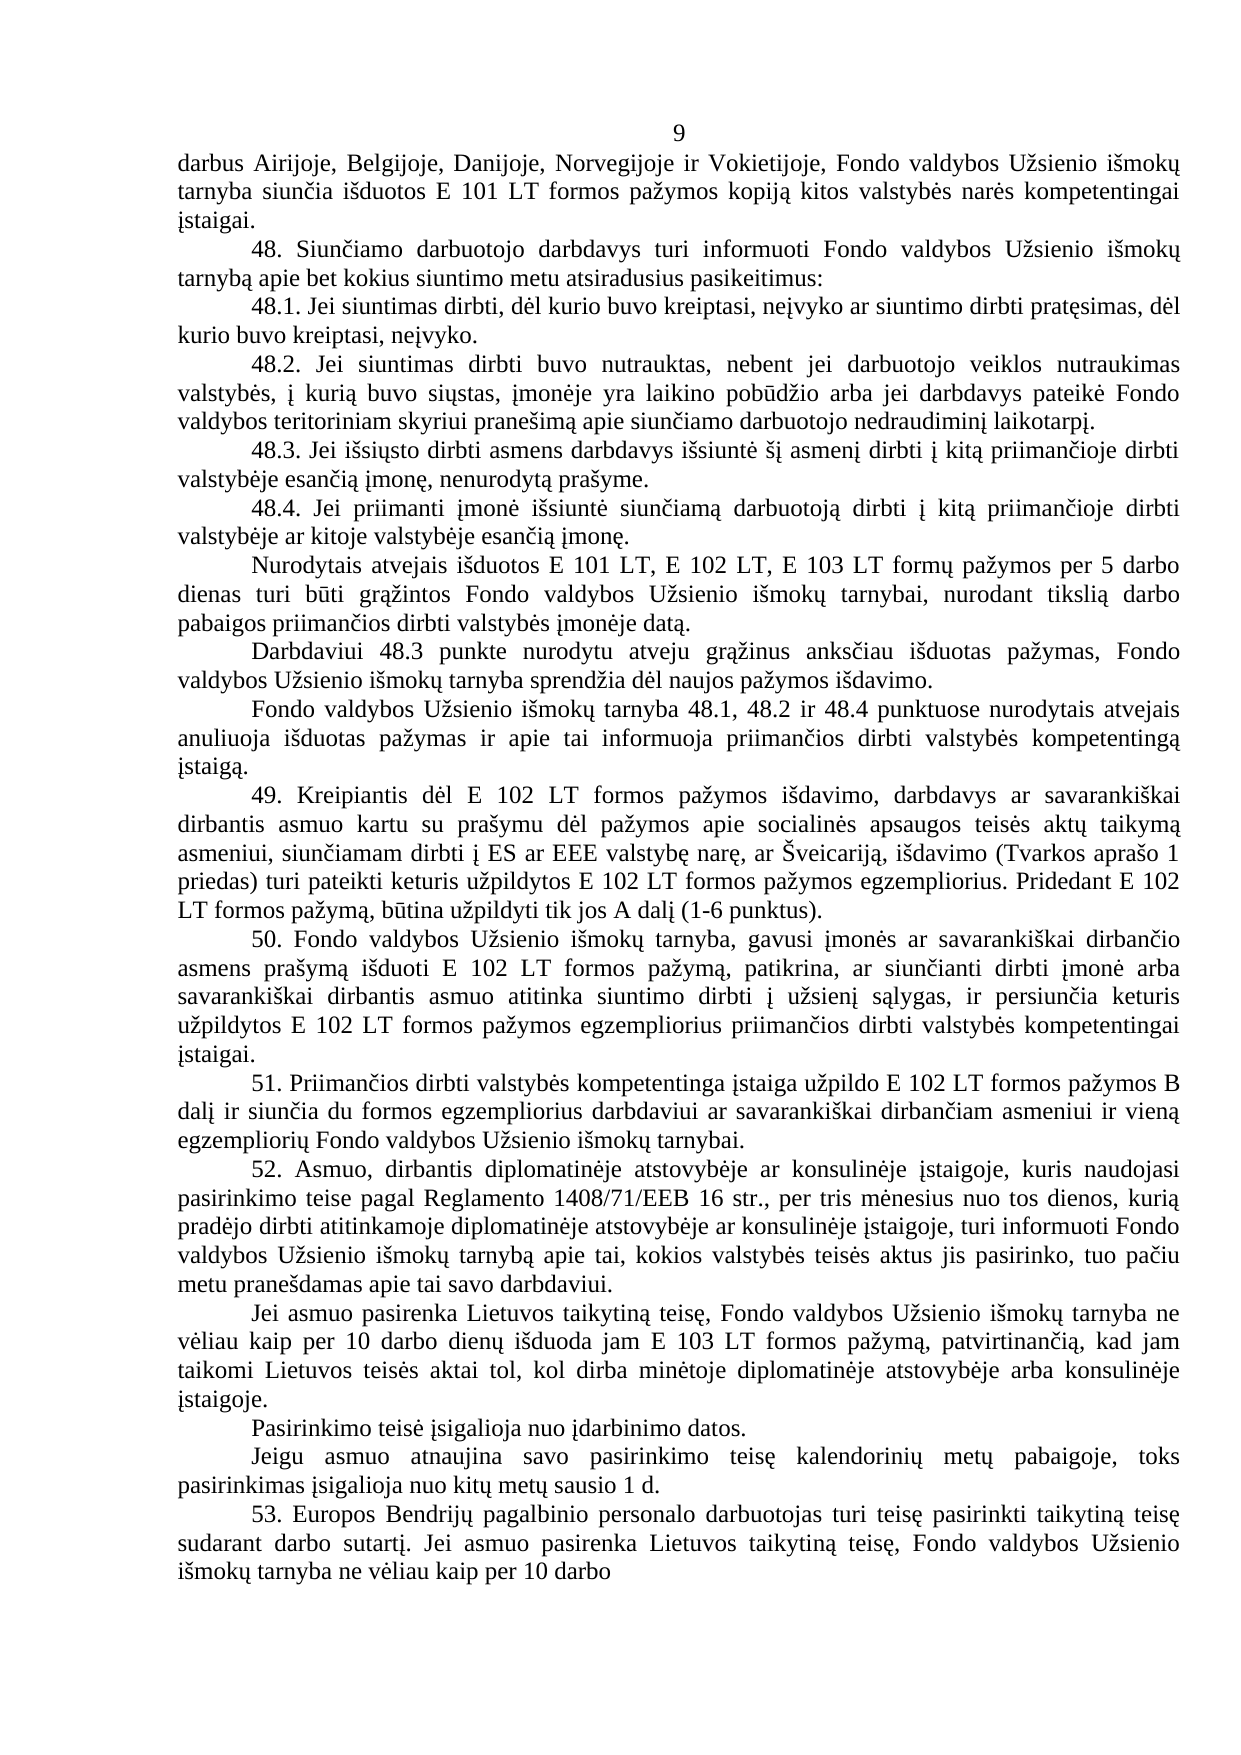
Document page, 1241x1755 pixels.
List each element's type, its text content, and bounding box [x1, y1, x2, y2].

text 50. Fondo valdybos Užsienio išmokų tarnyba, gavusi įmonės ar savarankiškai dirbančio asmens prašymą išduoti E 102 LT formos pažymą, patikrina, ar siunčianti dirbti įmonė arba savarankiškai dirbantis asmuo atitinka siuntimo dirbti į užsienį sąlygas, ir persiunčia keturis užpildytos E 102 LT formos pažymos egzempliorius priimančios dirbti valstybės kompetentingai įstaigai. [177, 924, 1181, 1068]
text 53. Europos Bendrijų pagalbinio personalo darbuotojas turi teisę pasirinkti taikytiną teisę sudarant darbo sutartį. Jei asmuo pasirenka Lietuvos taikytiną teisę, Fondo valdybos Užsienio išmokų tarnyba ne vėliau kaip per 10 darbo [177, 1499, 1181, 1585]
text Darbdaviui 48.3 punkte nurodytu atveju grąžinus anksčiau išduotas pažymas, Fondo valdybos Užsienio išmokų tarnyba sprendžia dėl naujos pažymos išdavimo. [177, 636, 1181, 694]
text Pasirinkimo teisė įsigalioja nuo įdarbinimo datos. [177, 1413, 1181, 1441]
text 48.3. Jei išsiųsto dirbti asmens darbdavys išsiuntė šį asmenį dirbti į kitą priimančioje dirbti valstybėje esančią įmonę, nenurodytą prašyme. [177, 435, 1181, 493]
text Fondo valdybos Užsienio išmokų tarnyba 48.1, 48.2 ir 48.4 punktuose nurodytais atvejais anuliuoja išduotas pažymas ir apie tai informuoja priimančios dirbti valstybės kompetentingą įstaigą. [177, 694, 1181, 780]
text Jei asmuo pasirenka Lietuvos taikytiną teisę, Fondo valdybos Užsienio išmokų tarnyba ne vėliau kaip per 10 darbo dienų išduoda jam E 103 LT formos pažymą, patvirtinančią, kad jam taikomi Lietuvos teisės aktai tol, kol dirba minėtoje diplomatinėje atstovybėje arba konsulinėje įstaigoje. [177, 1298, 1181, 1413]
text 49. Kreipiantis dėl E 102 LT formos pažymos išdavimo, darbdavys ar savarankiškai dirbantis asmuo kartu su prašymu dėl pažymos apie socialinės apsaugos teisės aktų taikymą asmeniui, siunčiamam dirbti į ES ar EEE valstybę narę, ar Šveicariją, išdavimo (Tvarkos aprašo 1 priedas) turi pateikti keturis užpildytos E 102 LT formos pažymos egzempliorius. Pridedant E 102 LT formos pažymą, būtina užpildyti tik jos A dalį (1-6 punktus). [177, 780, 1181, 924]
text darbus Airijoje, Belgijoje, Danijoje, Norvegijoje ir Vokietijoje, Fondo valdybos Užsienio išmokų tarnyba siunčia išduotos E 101 LT formos pažymos kopiją kitos valstybės narės kompetentingai įstaigai. [177, 148, 1181, 234]
text Jeigu asmuo atnaujina savo pasirinkimo teisę kalendorinių metų pabaigoje, toks pasirinkimas įsigalioja nuo kitų metų sausio 1 d. [177, 1441, 1181, 1499]
text 51. Priimančios dirbti valstybės kompetentinga įstaiga užpildo E 102 LT formos pažymos B dalį ir siunčia du formos egzempliorius darbdaviui ar savarankiškai dirbančiam asmeniui ir vieną egzempliorių Fondo valdybos Užsienio išmokų tarnybai. [177, 1068, 1181, 1154]
text 48.1. Jei siuntimas dirbti, dėl kurio buvo kreiptasi, neįvyko ar siuntimo dirbti pratęsimas, dėl kurio buvo kreiptasi, neįvyko. [177, 291, 1181, 349]
text 48.2. Jei siuntimas dirbti buvo nutrauktas, nebent jei darbuotojo veiklos nutraukimas valstybės, į kurią buvo siųstas, įmonėje yra laikino pobūdžio arba jei darbdavys pateikė Fondo valdybos teritoriniam skyriui pranešimą apie siunčiamo darbuotojo nedraudiminį laikotarpį. [177, 349, 1181, 435]
text Nurodytais atvejais išduotos E 101 LT, E 102 LT, E 103 LT formų pažymos per 5 darbo dienas turi būti grąžintos Fondo valdybos Užsienio išmokų tarnybai, nurodant tikslią darbo pabaigos priimančios dirbti valstybės įmonėje datą. [177, 550, 1181, 636]
text 48. Siunčiamo darbuotojo darbdavys turi informuoti Fondo valdybos Užsienio išmokų tarnybą apie bet kokius siuntimo metu atsiradusius pasikeitimus: [177, 234, 1181, 291]
text 52. Asmuo, dirbantis diplomatinėje atstovybėje ar konsulinėje įstaigoje, kuris naudojasi pasirinkimo teise pagal Reglamento 1408/71/EEB 16 str., per tris mėnesius nuo tos dienos, kurią pradėjo dirbti atitinkamoje diplomatinėje atstovybėje ar konsulinėje įstaigoje, turi informuoti Fondo valdybos Užsienio išmokų tarnybą apie tai, kokios valstybės teisės aktus jis pasirinko, tuo pačiu metu pranešdamas apie tai savo darbdaviui. [177, 1154, 1181, 1298]
text 48.4. Jei priimanti įmonė išsiuntė siunčiamą darbuotoją dirbti į kitą priimančioje dirbti valstybėje ar kitoje valstybėje esančią įmonę. [177, 493, 1181, 550]
